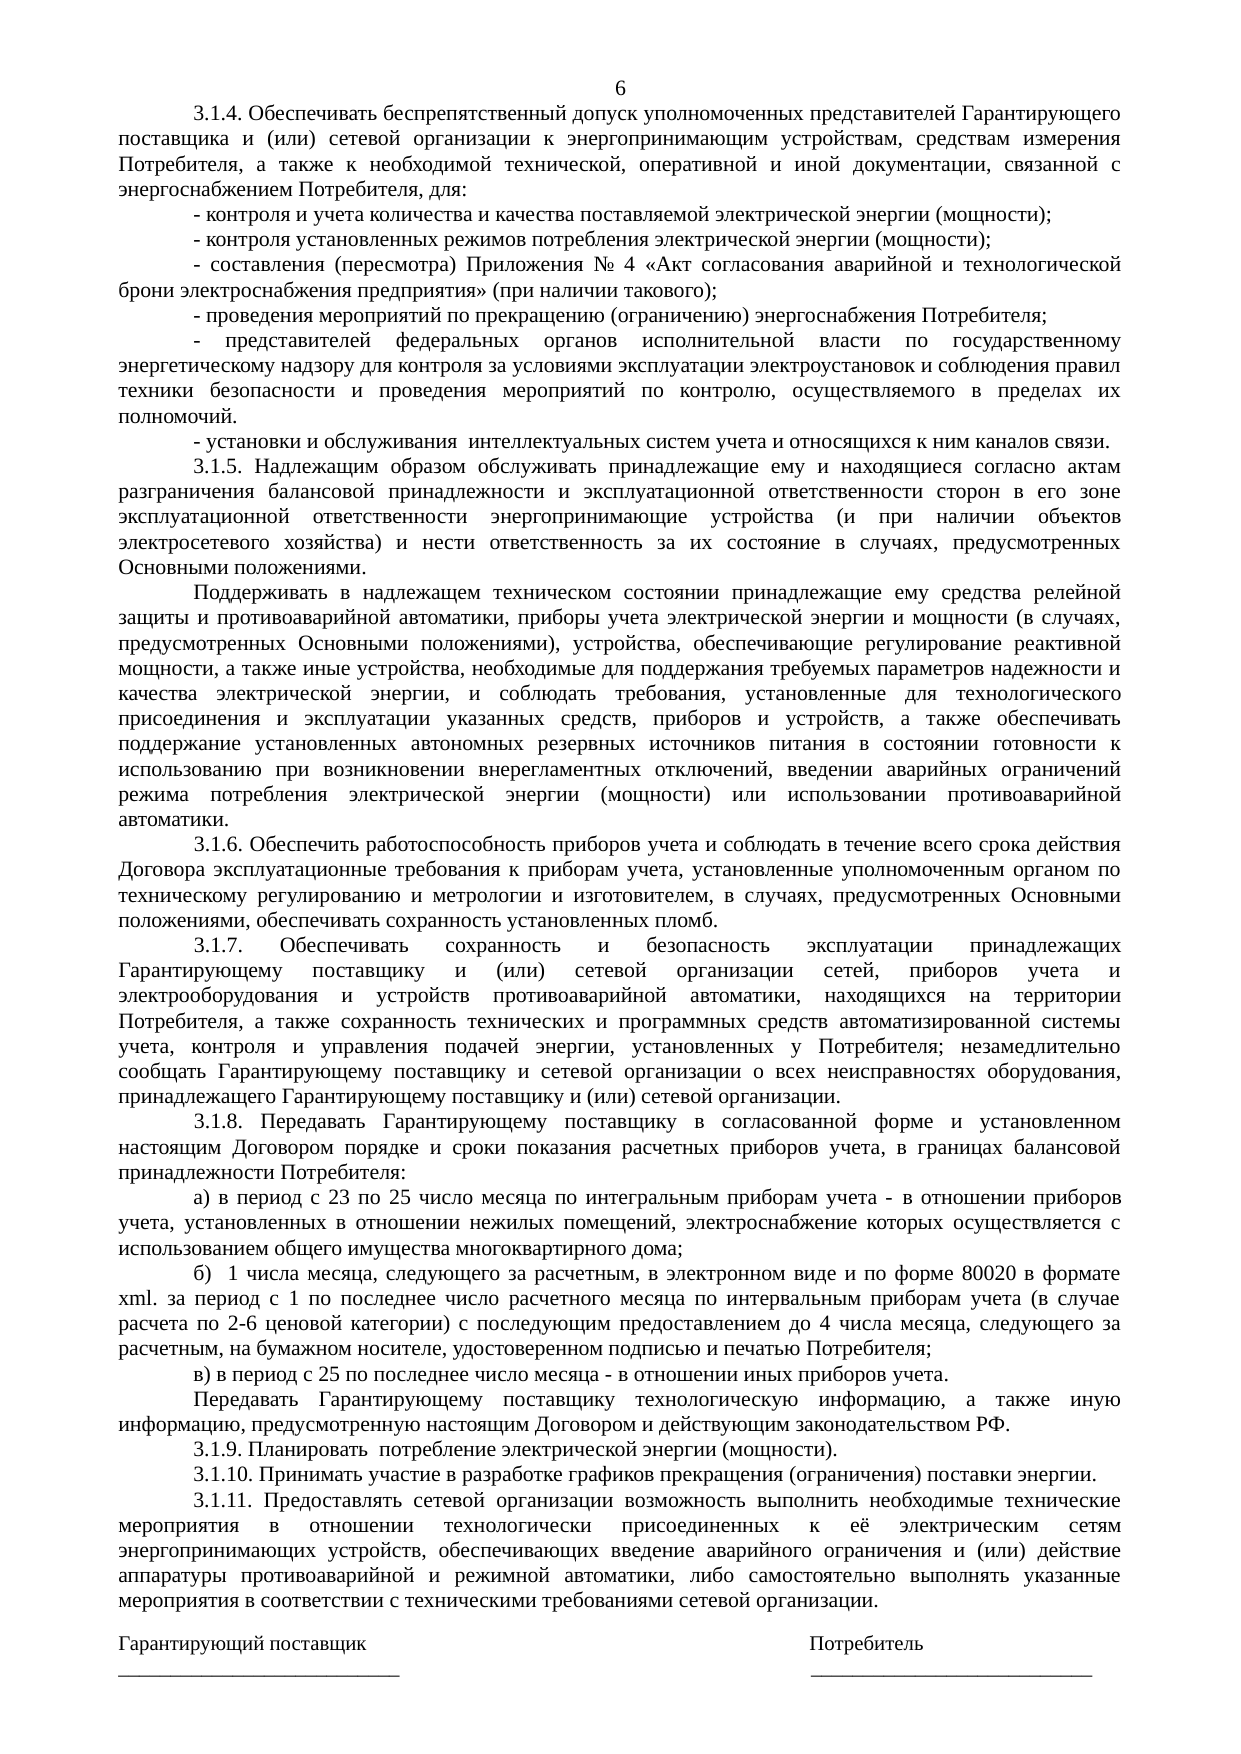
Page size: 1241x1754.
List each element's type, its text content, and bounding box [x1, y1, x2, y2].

text 3.1.4. Обеспечивать беспрепятственный допуск уполномоченных представителей Гарантирующего поставщика и (или) сетевой организации к энергопринимающим устройствам, средствам измерения Потребителя, а также к необходимой технической, оперативной и иной документации, связанной с энергоснабжением Потребителя, для: [118, 100, 1122, 201]
text 3.1.5. Надлежащим образом обслуживать принадлежащие ему и находящиеся согласно актам разграничения балансовой принадлежности и эксплуатационной ответственности сторон в его зоне эксплуатационной ответственности энергопринимающие устройства (и при наличии объектов электросетевого хозяйства) и нести ответственность за их состояние в случаях, предусмотренных Основными положениями. [118, 453, 1122, 579]
text - проведения мероприятий по прекращению (ограничению) энергоснабжения Потребителя; [118, 302, 1122, 327]
text б) 1 числа месяца, следующего за расчетным, в электронном виде и по форме 80020 в формате xml. за период с 1 по последнее число расчетного месяца по интервальным приборам учета (в случае расчета по 2-6 ценовой категории) с последующим предоставлением до 4 числа месяца, следующего за расчетным, на бумажном носителе, удостоверенном подписью и печатью Потребителя; [118, 1260, 1122, 1361]
text 3.1.10. Принимать участие в разработке графиков прекращения (ограничения) поставки энергии. [118, 1461, 1122, 1487]
text 3.1.7. Обеспечивать сохранность и безопасность эксплуатации принадлежащих Гарантирующему поставщику и (или) сетевой организации сетей, приборов учета и электрооборудования и устройств противоаварийной автоматики, находящихся на территории Потребителя, а также сохранность технических и программных средств автоматизированной системы учета, контроля и управления подачей энергии, установленных у Потребителя; незамедлительно сообщать Гарантирующему поставщику и сетевой организации о всех неисправностях оборудования, принадлежащего Гарантирующему поставщику и (или) сетевой организации. [118, 932, 1122, 1108]
text 3.1.8. Передавать Гарантирующему поставщику в согласованной форме и установленном настоящим Договором порядке и сроки показания расчетных приборов учета, в границах балансовой принадлежности Потребителя: [118, 1108, 1122, 1184]
text в) в период с 25 по последнее число месяца - в отношении иных приборов учета. [118, 1361, 1122, 1386]
text - контроля установленных режимов потребления электрической энергии (мощности); [118, 226, 1122, 251]
text 3.1.11. Предоставлять сетевой организации возможность выполнить необходимые технические мероприятия в отношении технологически присоединенных к её электрическим сетям энергопринимающих устройств, обеспечивающих введение аварийного ограничения и (или) действие аппаратуры противоаварийной и режимной автоматики, либо самостоятельно выполнять указанные мероприятия в соответствии с техническими требованиями сетевой организации. [118, 1487, 1122, 1613]
text - установки и обслуживания интеллектуальных систем учета и относящихся к ним каналов связи. [118, 428, 1122, 453]
text - контроля и учета количества и качества поставляемой электрической энергии (мощности); [118, 201, 1122, 226]
text 3.1.6. Обеспечить работоспособность приборов учета и соблюдать в течение всего срока действия Договора эксплуатационные требования к приборам учета, установленные уполномоченным органом по техническому регулированию и метрологии и изготовителем, в случаях, предусмотренных Основными положениями, обеспечивать сохранность установленных пломб. [118, 831, 1122, 932]
text 3.1.9. Планировать потребление электрической энергии (мощности). [118, 1436, 1122, 1461]
text Передавать Гарантирующему поставщику технологическую информацию, а также иную информацию, предусмотренную настоящим Договором и действующим законодательством РФ. [118, 1386, 1122, 1436]
text - составления (пересмотра) Приложения № 4 «Акт согласования аварийной и технологической брони электроснабжения предприятия» (при наличии такового); [118, 251, 1122, 302]
text - представителей федеральных органов исполнительной власти по государственному энергетическому надзору для контроля за условиями эксплуатации электроустановок и соблюдения правил техники безопасности и проведения мероприятий по контролю, осуществляемого в пределах их полномочий. [118, 327, 1122, 428]
text а) в период с 23 по 25 число месяца по интегральным приборам учета - в отношении приборов учета, установленных в отношении нежилых помещений, электроснабжение которых осуществляется с использованием общего имущества многоквартирного дома; [118, 1184, 1122, 1260]
text Поддерживать в надлежащем техническом состоянии принадлежащие ему средства релейной защиты и противоаварийной автоматики, приборы учета электрической энергии и мощности (в случаях, предусмотренных Основными положениями), устройства, обеспечивающие регулирование реактивной мощности, а также иные устройства, необходимые для поддержания требуемых параметров надежности и качества электрической энергии, и соблюдать требования, установленные для технологического присоединения и эксплуатации указанных средств, приборов и устройств, а также обеспечивать поддержание установленных автономных резервных источников питания в состоянии готовности к использованию при возникновении внерегламентных отключений, введении аварийных ограничений режима потребления электрической энергии (мощности) или использовании противоаварийной автоматики. [118, 579, 1122, 831]
